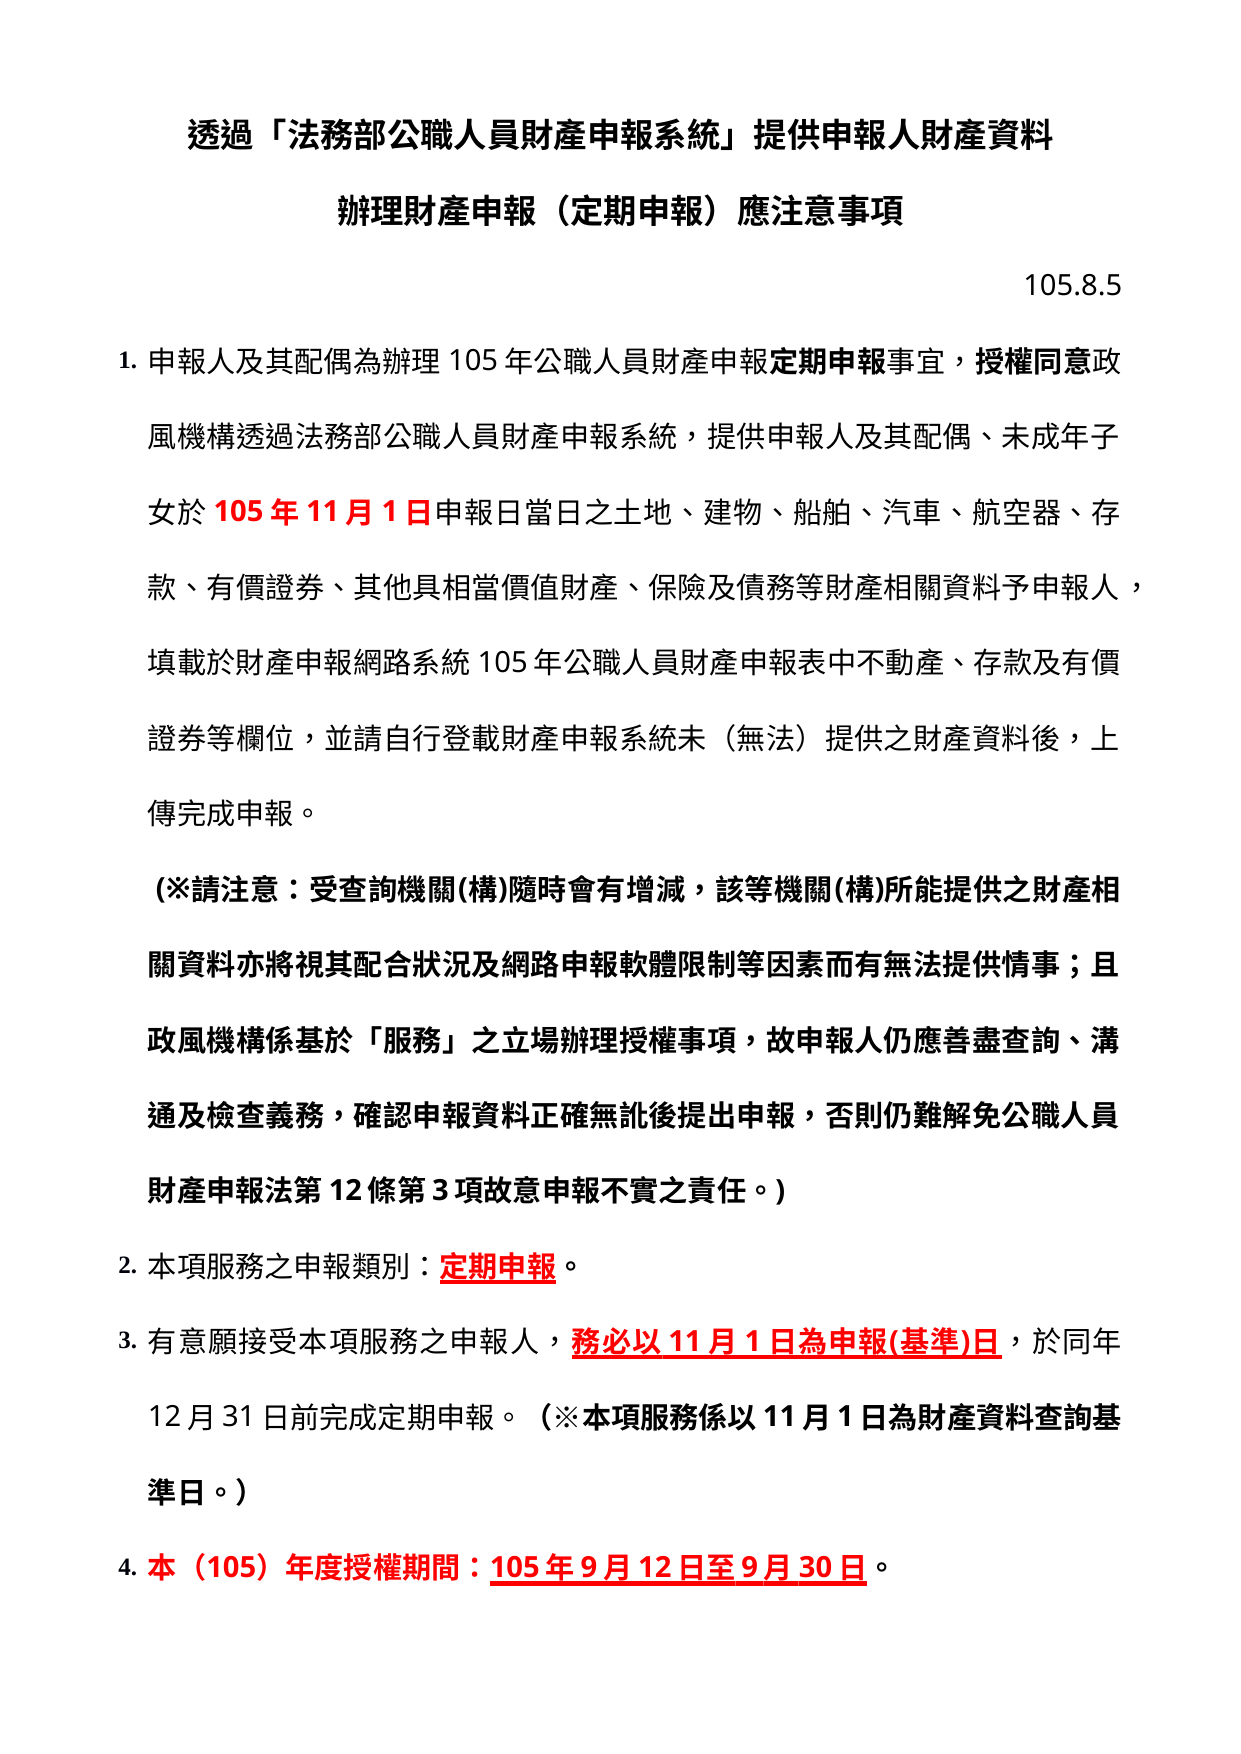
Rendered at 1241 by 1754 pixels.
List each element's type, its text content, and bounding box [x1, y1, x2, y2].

text 105.8.5 [118, 240, 1122, 315]
list (※請注意：受查詢機關(構)隨時會有增減，該等機關(構)所能提供之財產相關資料亦將視其配合狀況及網路申報軟體限制等因素而有無法提供情事；且政風機構係基於「服務」之立場辦理授權事項，故申報人仍應善盡查詢、溝通及檢查義務，確認申報資料正確無訛後提出申報，否則仍難解免公職人員財產申報法第12條第3項故意申報不實之責任。) [148, 843, 1122, 1220]
list 有意願接受本項服務之申報人，務必以11月1日為申報(基準)日，於同年12月31日前完成定期申報。（※本項服務係以11月1日為財產資料查詢基準日。） [118, 1296, 1122, 1522]
text 辦理財產申報（定期申報）應注意事項 [118, 164, 1122, 240]
list 申報人及其配偶為辦理105年公職人員財產申報定期申報事宜，授權同意政風機構透過法務部公職人員財產申報系統，提供申報人及其配偶、未成年子女於105年11月1日申報日當日之土地、建物、船舶、汽車、航空器、存款、有價證券、其他具相當價值財產、保險及債務等財產相關資料予申報人，填載於財產申報網路系統105年公職人員財產申報表中不動產、存款及有價證券等欄位，並請自行登載財產申報系統未（無法）提供之財產資料後，上傳完成申報。 [118, 315, 1122, 843]
list 本項服務之申報類別：定期申報。 [118, 1220, 1122, 1296]
list 本（105）年度授權期間：105年9月12日至9月30日。 [118, 1522, 1122, 1597]
text 透過「法務部公職人員財產申報系統」提供申報人財產資料 [118, 89, 1122, 164]
